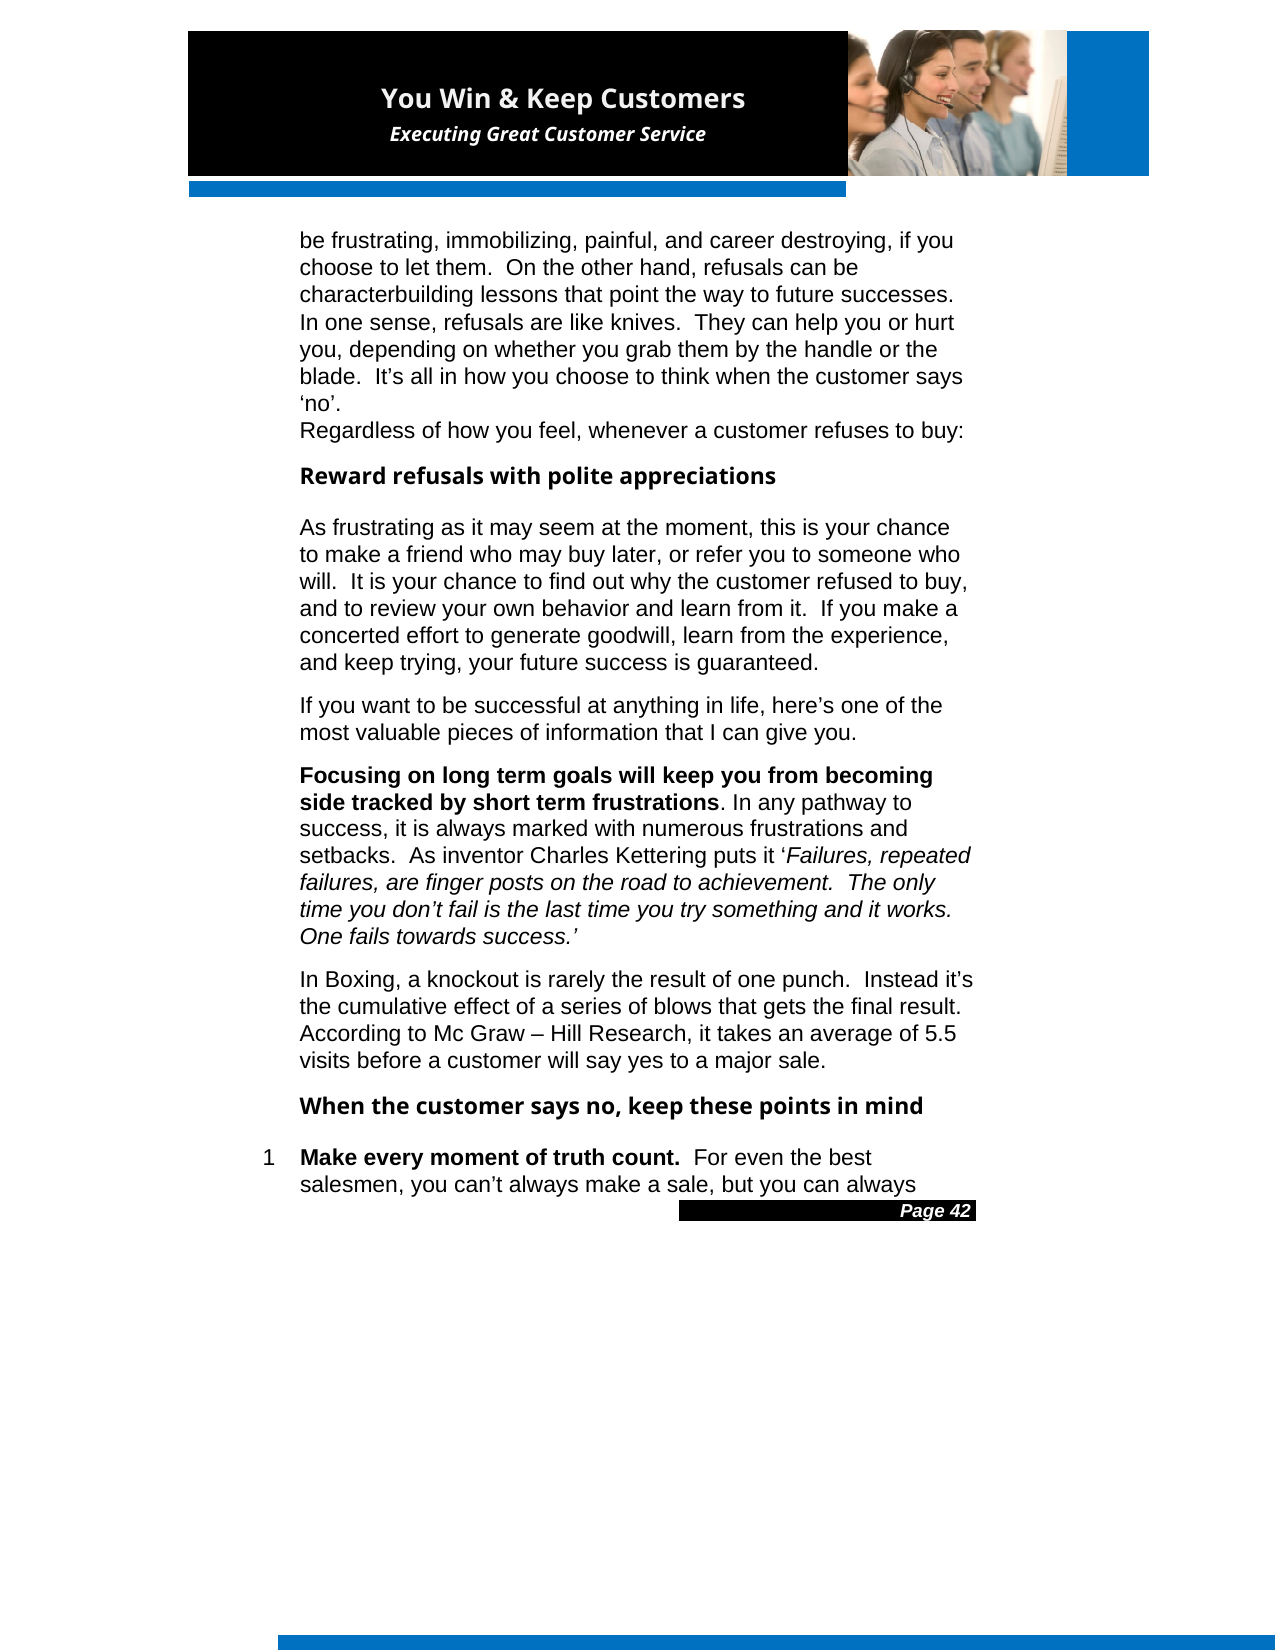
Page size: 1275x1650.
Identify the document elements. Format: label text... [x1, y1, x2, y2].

text be frustrating, immobilizing, painful, and career destroying, if you choose to let them. On the other hand, refusals can be characterbuilding lessons that point the way to future successes. In one sense, refusals are like knives. They can help you or hurt you, depending on whether you grab them by the handle or the blade. It’s all in how you choose to think when the customer says ‘no’. [299, 227, 975, 416]
text Regardless of how you feel, whenever a customer refuses to buy: [299, 417, 975, 443]
list Make every moment of truth count. For even the best salesmen, you can’t always make a sale, but you can always [262, 1144, 975, 1197]
text Focusing on long term goals will keep you from becoming side tracked by short term frustrations. In any pathway to success, it is always marked with numerous frustrations and setbacks. As inventor Charles Kettering puts it ‘Failures, repeated failures, are finger posts on the road to achievement. The only time you don’t fail is the last time you try something and it works. One fails towards success.’ [299, 762, 976, 949]
subtitle When the customer says no, keep these points in mind [299, 1090, 976, 1121]
subtitle Reward refusals with polite appreciations [299, 459, 976, 491]
text As frustrating as it may seem at the moment, this is your chance to make a friend who may buy later, or refer you to someone who will. It is your chance to find out why the customer refused to buy, and to review your own behavior and learn from it. If you make a concerted effort to generate goodwill, learn from the experience, and keep trying, your future success is guaranteed. [299, 513, 975, 675]
text If you want to be successful at anything in life, here’s one of the most valuable pieces of information that I can give you. [299, 692, 975, 745]
text In Boxing, a knockout is rarely the result of one punch. Instead it’s the cumulative effect of a series of blows that gets the final result. According to Mc Graw – Hill Research, it takes an average of 5.5 visits before a customer will say yes to a major sale. [299, 966, 975, 1073]
